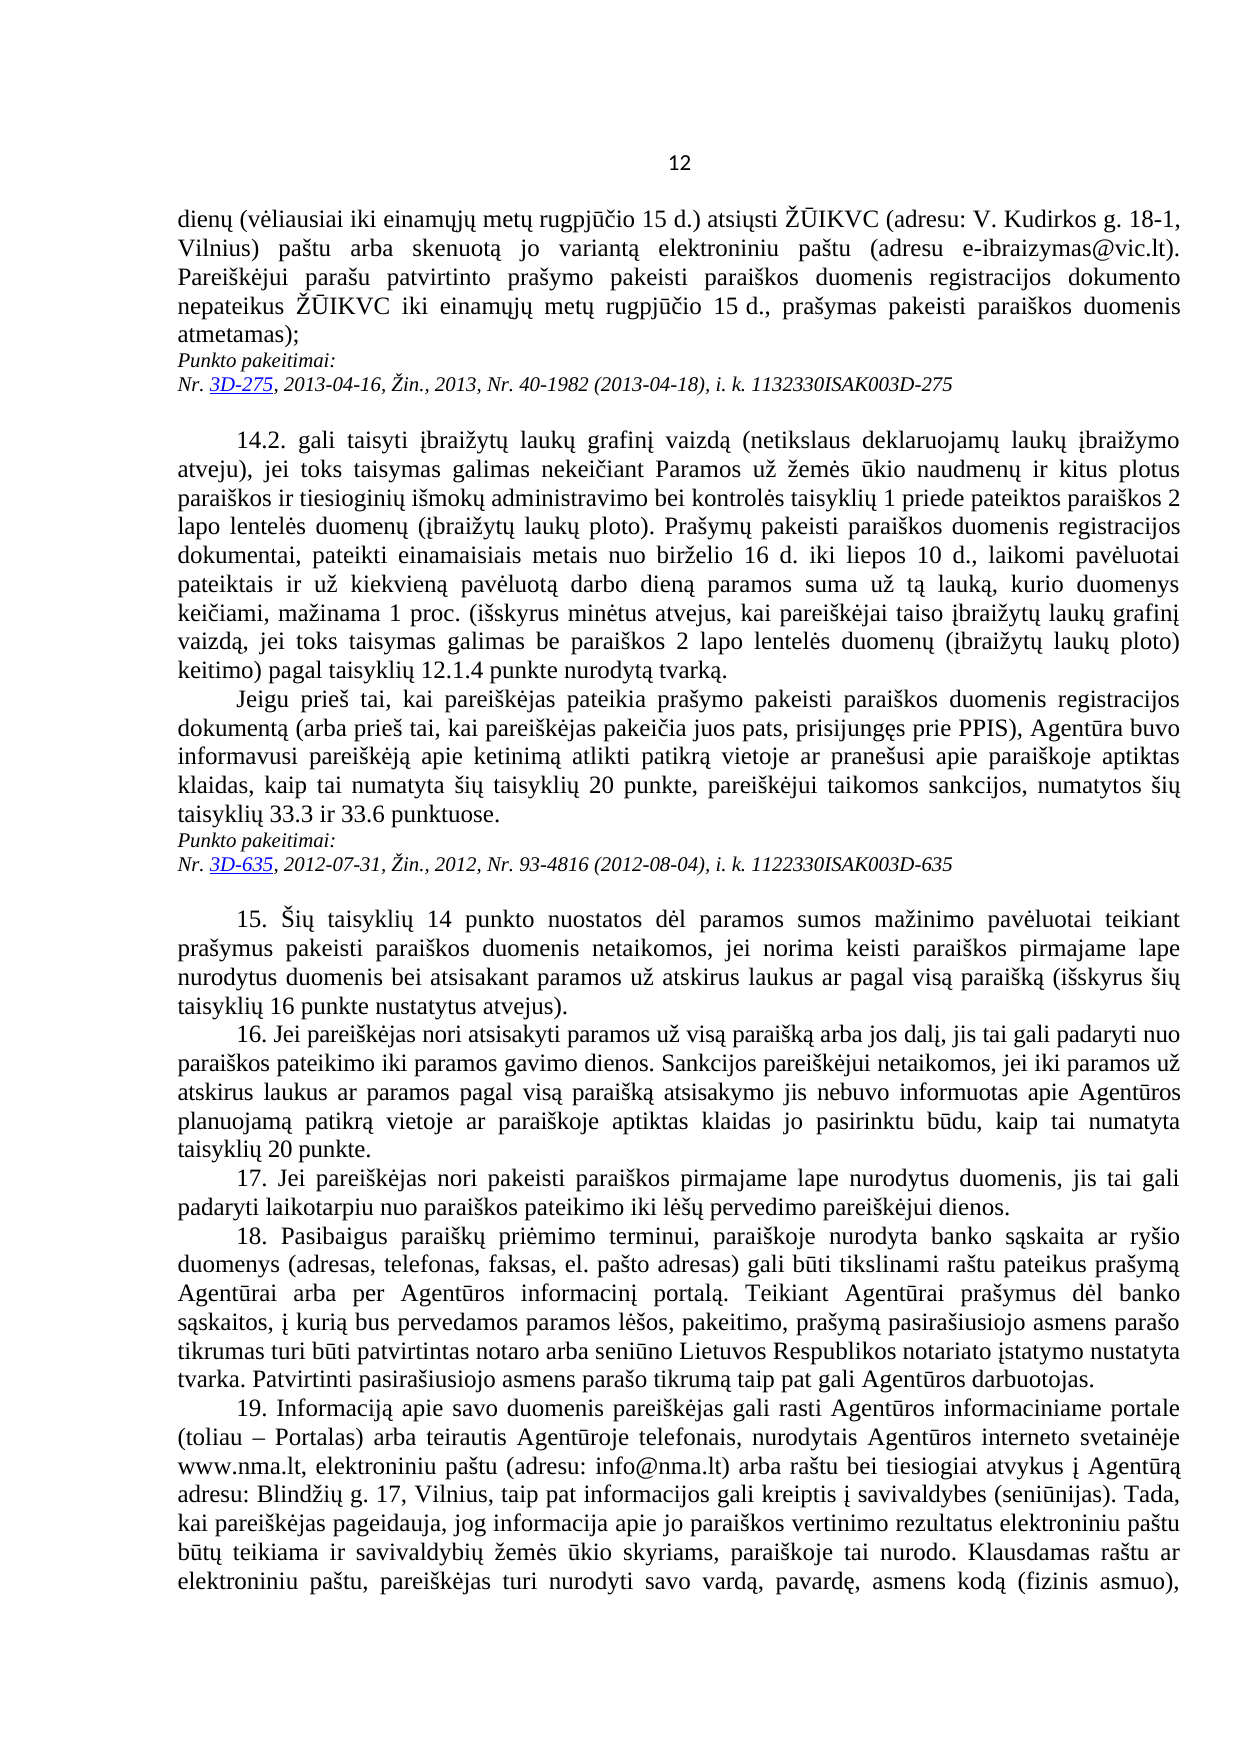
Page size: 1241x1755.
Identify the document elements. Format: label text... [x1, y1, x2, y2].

text dienų (vėliausiai iki einamųjų metų rugpjūčio 15 d.) atsiųsti ŽŪIKVC (adresu: V. Kudirkos g. 18-1, Vilnius) paštu arba skenuotą jo variantą elektroniniu paštu (adresu e-ibraizymas@vic.lt). Pareiškėjui parašu patvirtinto prašymo pakeisti paraiškos duomenis registracijos dokumento nepateikus ŽŪIKVC iki einamųjų metų rugpjūčio 15 d., prašymas pakeisti paraiškos duomenis atmetamas); [177, 204, 1181, 348]
text Nr. 3D-635, 2012-07-31, Žin., 2012, Nr. 93-4816 (2012-08-04), i. k. 1122330ISAK003D-635 [177, 852, 1181, 876]
text 14.2. gali taisyti įbraižytų laukų grafinį vaizdą (netikslaus deklaruojamų laukų įbraižymo atveju), jei toks taisymas galimas nekeičiant Paramos už žemės ūkio naudmenų ir kitus plotus paraiškos ir tiesioginių išmokų administravimo bei kontrolės taisyklių 1 priede pateiktos paraiškos 2 lapo lentelės duomenų (įbraižytų laukų ploto). Prašymų pakeisti paraiškos duomenis registracijos dokumentai, pateikti einamaisiais metais nuo birželio 16 d. iki liepos 10 d., laikomi pavėluotai pateiktais ir už kiekvieną pavėluotą darbo dieną paramos suma už tą lauką, kurio duomenys keičiami, mažinama 1 proc. (išskyrus minėtus atvejus, kai pareiškėjai taiso įbraižytų laukų grafinį vaizdą, jei toks taisymas galimas be paraiškos 2 lapo lentelės duomenų (įbraižytų laukų ploto) keitimo) pagal taisyklių 12.1.4 punkte nurodytą tvarką. [177, 425, 1181, 684]
text Punkto pakeitimai: [177, 828, 1181, 852]
text 16. Jei pareiškėjas nori atsisakyti paramos už visą paraišką arba jos dalį, jis tai gali padaryti nuo paraiškos pateikimo iki paramos gavimo dienos. Sankcijos pareiškėjui netaikomos, jei iki paramos už atskirus laukus ar paramos pagal visą paraišką atsisakymo jis nebuvo informuotas apie Agentūros planuojamą patikrą vietoje ar paraiškoje aptiktas klaidas jo pasirinktu būdu, kaip tai numatyta taisyklių 20 punkte. [177, 1019, 1181, 1163]
text 15. Šių taisyklių 14 punkto nuostatos dėl paramos sumos mažinimo pavėluotai teikiant prašymus pakeisti paraiškos duomenis netaikomos, jei norima keisti paraiškos pirmajame lape nurodytus duomenis bei atsisakant paramos už atskirus laukus ar pagal visą paraišką (išskyrus šių taisyklių 16 punkte nustatytus atvejus). [177, 904, 1181, 1019]
text Nr. 3D-275, 2013-04-16, Žin., 2013, Nr. 40-1982 (2013-04-18), i. k. 1132330ISAK003D-275 [177, 372, 1181, 396]
text 17. Jei pareiškėjas nori pakeisti paraiškos pirmajame lape nurodytus duomenis, jis tai gali padaryti laikotarpiu nuo paraiškos pateikimo iki lėšų pervedimo pareiškėjui dienos. [177, 1163, 1181, 1221]
text 18. Pasibaigus paraiškų priėmimo terminui, paraiškoje nurodyta banko sąskaita ar ryšio duomenys (adresas, telefonas, faksas, el. pašto adresas) gali būti tikslinami raštu pateikus prašymą Agentūrai arba per Agentūros informacinį portalą. Teikiant Agentūrai prašymus dėl banko sąskaitos, į kurią bus pervedamos paramos lėšos, pakeitimo, prašymą pasirašiusiojo asmens parašo tikrumas turi būti patvirtintas notaro arba seniūno Lietuvos Respublikos notariato įstatymo nustatyta tvarka. Patvirtinti pasirašiusiojo asmens parašo tikrumą taip pat gali Agentūros darbuotojas. [177, 1221, 1181, 1393]
text Jeigu prieš tai, kai pareiškėjas pateikia prašymo pakeisti paraiškos duomenis registracijos dokumentą (arba prieš tai, kai pareiškėjas pakeičia juos pats, prisijungęs prie PPIS), Agentūra buvo informavusi pareiškėją apie ketinimą atlikti patikrą vietoje ar pranešusi apie paraiškoje aptiktas klaidas, kaip tai numatyta šių taisyklių 20 punkte, pareiškėjui taikomos sankcijos, numatytos šių taisyklių 33.3 ir 33.6 punktuose. [177, 684, 1181, 828]
text Punkto pakeitimai: [177, 348, 1181, 372]
text 19. Informaciją apie savo duomenis pareiškėjas gali rasti Agentūros informaciniame portale (toliau – Portalas) arba teirautis Agentūroje telefonais, nurodytais Agentūros interneto svetainėje www.nma.lt, elektroniniu paštu (adresu: info@nma.lt) arba raštu bei tiesiogiai atvykus į Agentūrą adresu: Blindžių g. 17, Vilnius, taip pat informacijos gali kreiptis į savivaldybes (seniūnijas). Tada, kai pareiškėjas pageidauja, jog informacija apie jo paraiškos vertinimo rezultatus elektroniniu paštu būtų teikiama ir savivaldybių žemės ūkio skyriams, paraiškoje tai nurodo. Klausdamas raštu ar elektroniniu paštu, pareiškėjas turi nurodyti savo vardą, pavardę, asmens kodą (fizinis asmuo), [177, 1393, 1181, 1594]
